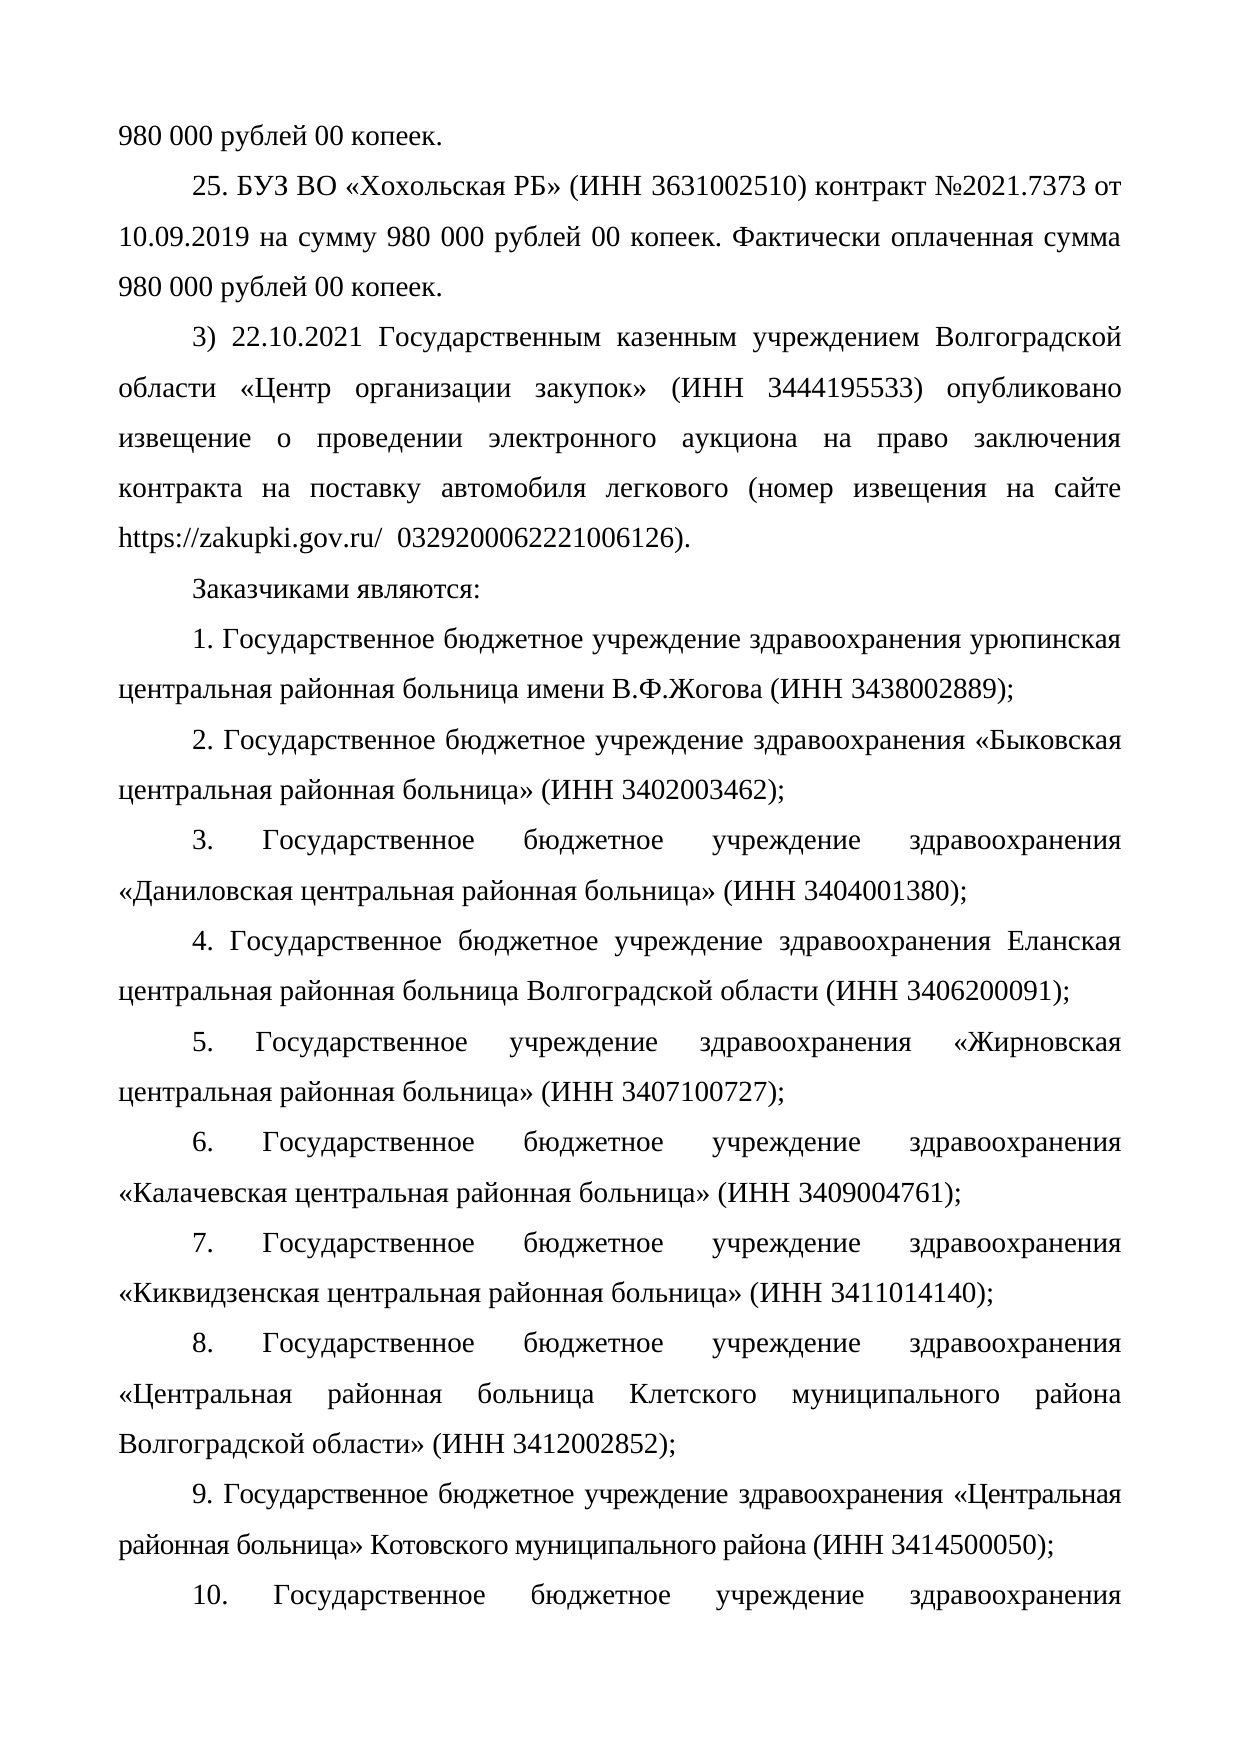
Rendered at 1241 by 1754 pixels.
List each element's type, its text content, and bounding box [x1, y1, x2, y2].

text 7. Государственное бюджетное учреждение здравоохранения «Киквидзенская центральная районная больница» (ИНН 3411014140); [118, 1225, 1122, 1309]
text 3. Государственное бюджетное учреждение здравоохранения «Даниловская центральная районная больница» (ИНН 3404001380); [118, 822, 1122, 906]
text 4. Государственное бюджетное учреждение здравоохранения Еланская центральная районная больница Волгоградской области (ИНН 3406200091); [118, 923, 1122, 1007]
text 3) 22.10.2021 Государственным казенным учреждением Волгоградской области «Центр организации закупок» (ИНН 3444195533) опубликовано извещение о проведении электронного аукциона на право заключения контракта на поставку автомобиля легкового (номер извещения на сайте https://zakupki.gov.ru/ 0329200062221006126). [118, 319, 1122, 554]
text 8. Государственное бюджетное учреждение здравоохранения «Центральная районная больница Клетского муниципального района Волгоградской области» (ИНН 3412002852); [118, 1326, 1122, 1460]
text 6. Государственное бюджетное учреждение здравоохранения «Калачевская центральная районная больница» (ИНН 3409004761); [118, 1124, 1122, 1208]
text 980 000 рублей 00 копеек. [118, 118, 1122, 152]
text 5. Государственное учреждение здравоохранения «Жирновская центральная районная больница» (ИНН 3407100727); [118, 1024, 1122, 1108]
text 9. Государственное бюджетное учреждение здравоохранения «Центральная районная больница» Котовского муниципального района (ИНН 3414500050); [118, 1477, 1122, 1560]
text 10. Государственное бюджетное учреждение здравоохранения [118, 1577, 1122, 1611]
text 25. БУЗ ВО «Хохольская РБ» (ИНН 3631002510) контракт №2021.7373 от 10.09.2019 на сумму 980 000 рублей 00 копеек. Фактически оплаченная сумма 980 000 рублей 00 копеек. [118, 168, 1122, 303]
text Заказчиками являются: [118, 571, 1122, 604]
text 1. Государственное бюджетное учреждение здравоохранения урюпинская центральная районная больница имени В.Ф.Жогова (ИНН 3438002889); [118, 621, 1122, 705]
text 2. Государственное бюджетное учреждение здравоохранения «Быковская центральная районная больница» (ИНН 3402003462); [118, 722, 1122, 806]
